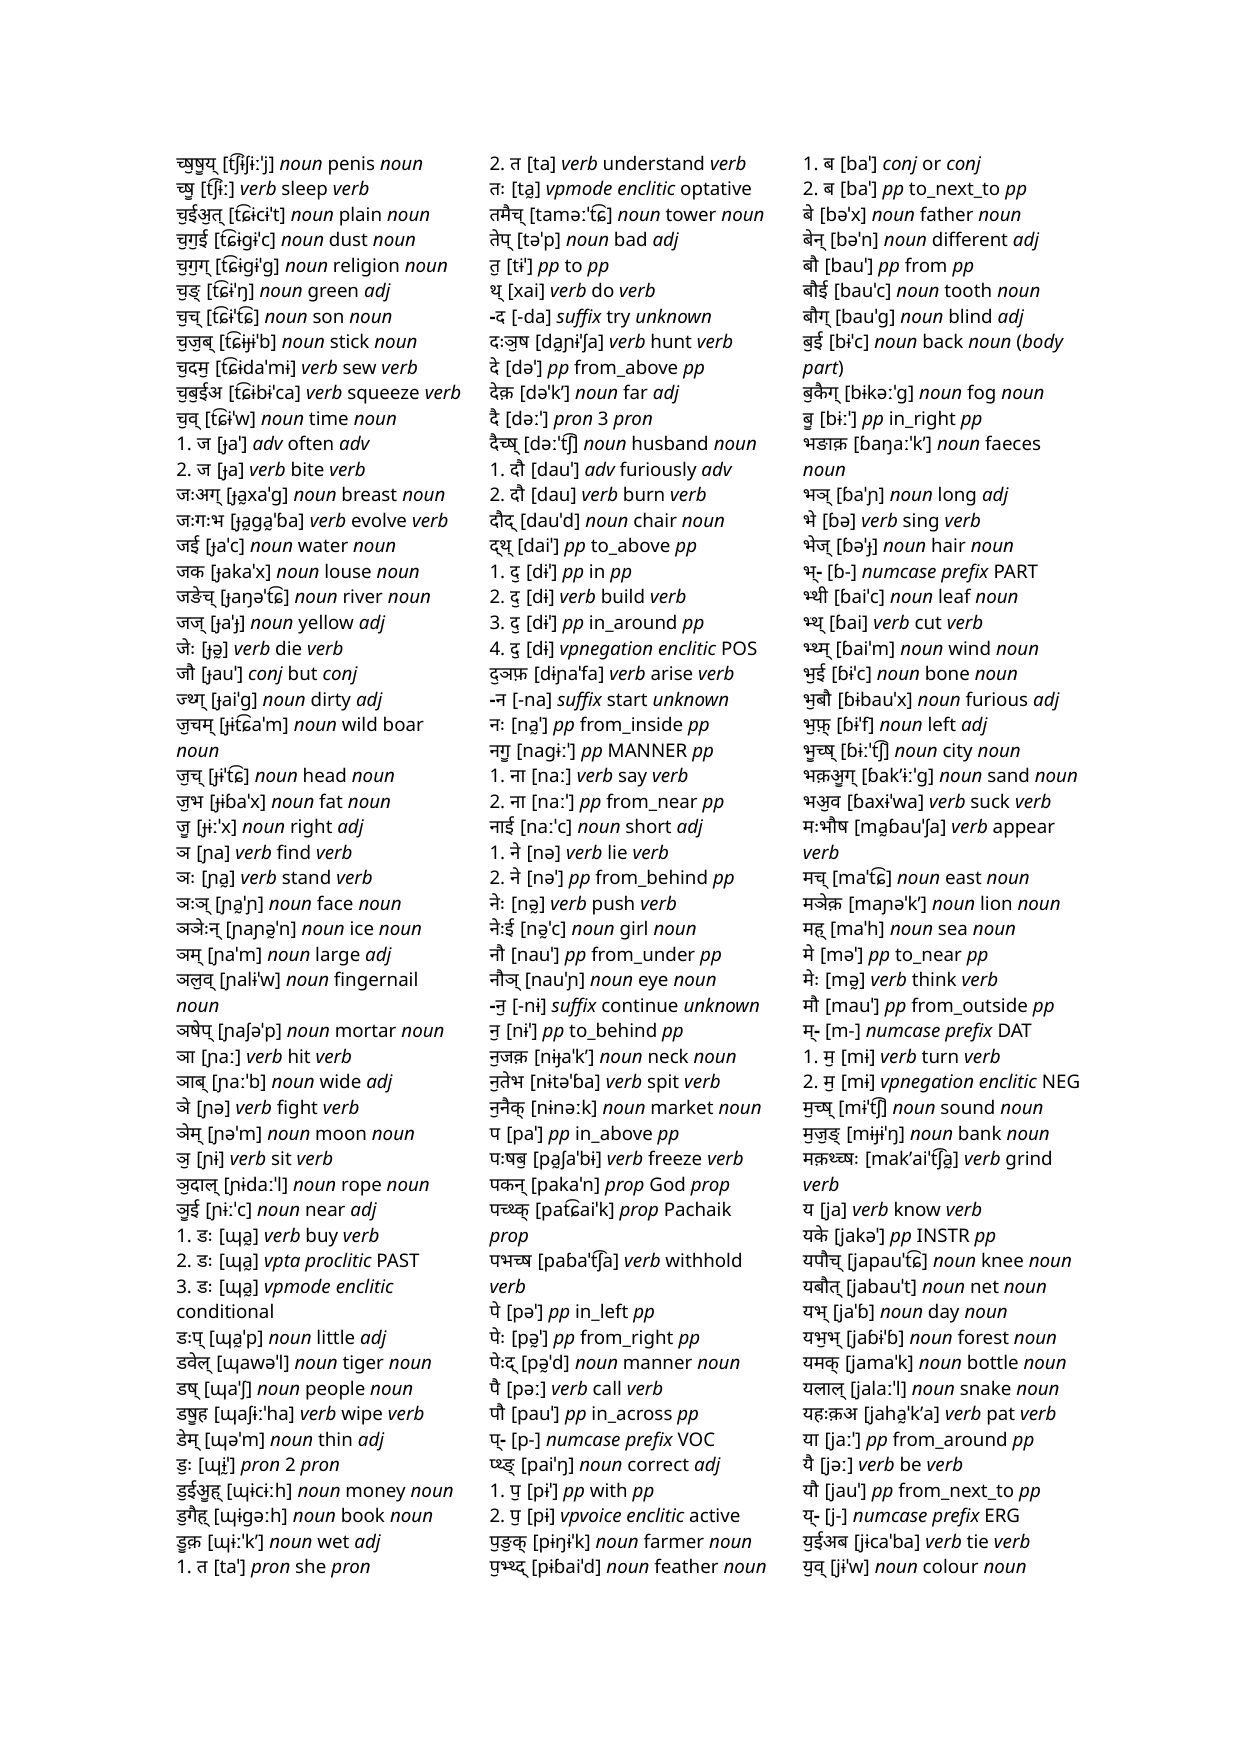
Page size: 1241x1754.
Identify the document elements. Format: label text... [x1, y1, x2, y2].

text पकन् [pakaˈn] prop God prop [489, 1171, 777, 1196]
text ञषेप् [ɲaʃəˈp] noun mortar noun [176, 1018, 463, 1043]
text जॖभ [ɟɨɓaˈx] noun fat noun [176, 788, 463, 813]
text पभच्ष [paɓaˈt͡ʃa] verb withhold verb [489, 1247, 777, 1298]
text यपौच् [japauˈt͡ɕ] noun knee noun [803, 1247, 1090, 1273]
text 1. दौ [dauˈ] adv furiously adv [489, 456, 777, 482]
text ञॗई [ɲɨːˈc] noun near adj [176, 1196, 463, 1222]
text 1. ना [naː] verb say verb [489, 762, 777, 788]
text मे [məˈ] pp to_near pp [803, 941, 1090, 967]
text जङेच् [ɟaŋəˈt͡ɕ] noun river noun [176, 584, 463, 609]
text भॖई [ɓɨˈc] noun bone noun [803, 660, 1090, 686]
text डःप् [ɰa̰ˈp] noun little adj [176, 1324, 463, 1349]
text पौ [pauˈ] pp in_across pp [489, 1401, 777, 1426]
text नॖतेभ [nɨtəˈɓa] verb spit verb [489, 1069, 777, 1094]
text बौ [bauˈ] pp from pp [803, 252, 1090, 278]
text तमैच् [taməːˈt͡ɕ] noun tower noun [489, 201, 777, 227]
text 2. त [ta] verb understand verb [489, 150, 777, 176]
text पेःद् [pə̰ˈd] noun manner noun [489, 1349, 777, 1375]
text भक़ॷग् [ɓakʼɨːˈɡ] noun sand noun [803, 762, 1090, 788]
text मौ [mauˈ] pp from_outside pp [803, 992, 1090, 1018]
text नेः [nə̰] verb push verb [489, 890, 777, 916]
text डेम् [ɰəˈm] noun thin adj [176, 1426, 463, 1452]
text चॖजॖब् [t͡ɕɨɟɨˈb] noun stick noun [176, 329, 463, 354]
text भेज् [ɓəˈɟ] noun hair noun [803, 533, 1090, 558]
text डॖः [ɰɨ̰ˈ] pron 2 pron [176, 1452, 463, 1477]
text 1. ज [ɟaˈ] adv often adv [176, 431, 463, 456]
text चॖच् [t͡ɕɨˈt͡ɕ] noun son noun [176, 303, 463, 329]
text भॶव [ɓaxɨˈwa] verb suck verb [803, 788, 1090, 813]
text नाई [naːˈc] noun short adj [489, 813, 777, 839]
text ञः [ɲa̰] verb stand verb [176, 864, 463, 890]
text यॖईअब [jɨcaˈba] verb tie verb [803, 1528, 1090, 1554]
text 1. त [taˈ] pron she pron [176, 1554, 463, 1579]
text बौई [bauˈc] noun tooth noun [803, 278, 1090, 303]
text पच्थ्क् [pat͡ɕaiˈk] prop Pachaik prop [489, 1196, 777, 1247]
text प्थ्ङ् [paiˈŋ] noun correct adj [489, 1452, 777, 1477]
text 3. डः [ɰa̰] vpmode enclitic conditional [176, 1273, 463, 1324]
text 2. ब [baˈ] pp to_next_to pp [803, 176, 1090, 201]
text ञःञ् [ɲa̰ˈɲ] noun face noun [176, 890, 463, 916]
text ज्थ्ग् [ɟaiˈɡ] noun dirty adj [176, 686, 463, 711]
text भ्थ् [ɓai] verb cut verb [803, 609, 1090, 635]
text ञाब् [ɲaːˈb] noun wide adj [176, 1069, 463, 1094]
text 2. ज [ɟa] verb bite verb [176, 456, 463, 482]
text 2. पॖ [pɨ] vpvoice enclitic active [489, 1503, 777, 1528]
text दै [dəːˈ] pron 3 pron [489, 405, 777, 431]
text भॗच्ष् [ɓɨːˈt͡ʃ] noun city noun [803, 737, 1090, 762]
text तः [ta̰] vpmode enclitic optative [489, 176, 777, 201]
text पॖभ्थ्द् [pɨɓaiˈd] noun feather noun [489, 1554, 777, 1579]
text डषॗह [ɰaʃɨːˈha] verb wipe verb [176, 1401, 463, 1426]
text जॖच् [ɟɨˈt͡ɕ] noun head noun [176, 762, 463, 788]
text डॗक़ [ɰɨːˈkʼ] noun wet adj [176, 1528, 463, 1554]
text 2. दॖ [dɨ] verb build verb [489, 584, 777, 609]
text 2. डः [ɰa̰] vpta proclitic PAST [176, 1247, 463, 1273]
text मच् [maˈt͡ɕ] noun east noun [803, 864, 1090, 890]
text नः [na̰ˈ] pp from_inside pp [489, 711, 777, 737]
text नॖजक़ [nɨɟaˈkʼ] noun neck noun [489, 1043, 777, 1069]
text 2. दौ [dau] verb burn verb [489, 482, 777, 507]
text यौ [jauˈ] pp from_next_to pp [803, 1477, 1090, 1503]
text पःषबॖ [pa̰ʃaˈbɨ] verb freeze verb [489, 1145, 777, 1171]
text जक [ɟakaˈx] noun louse noun [176, 558, 463, 584]
text मॖजॖङ् [mɨɟɨˈŋ] noun bank noun [803, 1120, 1090, 1145]
text यहःक़अ [jaha̰ˈkʼa] verb pat verb [803, 1401, 1090, 1426]
text चॖव् [t͡ɕɨˈw] noun time noun [176, 405, 463, 431]
text जॗ [ɟɨːˈx] noun right adj [176, 813, 463, 839]
text 2. ने [nəˈ] pp from_behind pp [489, 864, 777, 890]
text ञम् [ɲaˈm] noun large adj [176, 941, 463, 967]
text भॖफ़् [ɓɨˈf] noun left adj [803, 711, 1090, 737]
text दःञॖष [da̰ɲɨˈʃa] verb hunt verb [489, 329, 777, 354]
text डॖगैह् [ɰɨɡəːh] noun book noun [176, 1503, 463, 1528]
text प [paˈ] pp in_above pp [489, 1120, 777, 1145]
text च्षॖषॗय् [t͡ʃɨʃɨːˈj] noun penis noun [176, 150, 463, 176]
text देक़ [dəˈkʼ] noun far adj [489, 380, 777, 405]
text डॖईॷह् [ɰɨcɨːh] noun money noun [176, 1477, 463, 1503]
text मेः [mə̰] verb think verb [803, 967, 1090, 992]
text 2. ना [naːˈ] pp from_near pp [489, 788, 777, 813]
text बे [bəˈx] noun father noun [803, 201, 1090, 227]
text यलाल् [jalaːˈl] noun snake noun [803, 1375, 1090, 1401]
text यबौत् [jabauˈt] noun net noun [803, 1273, 1090, 1298]
text पै [pəː] verb call verb [489, 1375, 777, 1401]
text पेः [pə̰ˈ] pp from_right pp [489, 1324, 777, 1349]
text 1. डः [ɰa̰] verb buy verb [176, 1222, 463, 1247]
text चॖबॖईअ [t͡ɕɨbɨˈca] verb squeeze verb [176, 380, 463, 405]
text डवेल् [ɰawəˈl] noun tiger noun [176, 1349, 463, 1375]
text बॗ [bɨːˈ] pp in_right pp [803, 405, 1090, 431]
text दॖञफ़ [dɨɲaˈfa] verb arise verb [489, 660, 777, 686]
text ञॖदाल् [ɲɨdaːˈl] noun rope noun [176, 1171, 463, 1196]
text -द [-da] suffix try unknown [489, 303, 777, 329]
text ञ [ɲa] verb find verb [176, 839, 463, 864]
text ञेम् [ɲəˈm] noun moon noun [176, 1120, 463, 1145]
text पॖङॖक् [pɨŋɨˈk] noun farmer noun [489, 1528, 777, 1554]
text चॖगॖई [t͡ɕɨɡɨˈc] noun dust noun [176, 227, 463, 252]
text दैच्ष् [dəːˈt͡ʃ] noun husband noun [489, 431, 777, 456]
text बॖकैग् [bɨkəːˈɡ] noun fog noun [803, 380, 1090, 405]
text -नॖ [-nɨ] suffix continue unknown [489, 992, 777, 1018]
text यॖव् [jɨˈw] noun colour noun [803, 1554, 1090, 1579]
text चॖङ् [t͡ɕɨˈŋ] noun green adj [176, 278, 463, 303]
text या [jaːˈ] pp from_around pp [803, 1426, 1090, 1452]
text नॖनैक् [nɨnəːk] noun market noun [489, 1094, 777, 1120]
text -न [-na] suffix start unknown [489, 686, 777, 711]
text द्थ् [daiˈ] pp to_above pp [489, 533, 777, 558]
text 3. दॖ [dɨˈ] pp in_around pp [489, 609, 777, 635]
text बॖई [bɨˈc] noun back noun (body part) [803, 329, 1090, 380]
text म्- [m-] numcase prefix DAT [803, 1018, 1090, 1043]
text पे [pəˈ] pp in_left pp [489, 1298, 777, 1324]
text चॖईॶत् [t͡ɕɨcɨˈt] noun plain noun [176, 201, 463, 227]
text य [ja] verb know verb [803, 1196, 1090, 1222]
text भङाक़ [ɓaŋaːˈkʼ] noun faeces noun [803, 431, 1090, 482]
text दौद् [dauˈd] noun chair noun [489, 507, 777, 533]
text मःभौष [ma̰ɓauˈʃa] verb appear verb [803, 813, 1090, 864]
text यके [jakəˈ] pp INSTR pp [803, 1222, 1090, 1247]
text ञॖ [ɲɨ] verb sit verb [176, 1145, 463, 1171]
text ञे [ɲə] verb fight verb [176, 1094, 463, 1120]
text तेप् [təˈp] noun bad adj [489, 227, 777, 252]
text जॖचम् [ɟɨt͡ɕaˈm] noun wild boar noun [176, 711, 463, 762]
text भ्थ्म् [ɓaiˈm] noun wind noun [803, 635, 1090, 660]
text 1. पॖ [pɨˈ] pp with pp [489, 1477, 777, 1503]
text ञञेःन् [ɲaɲə̰ˈn] noun ice noun [176, 916, 463, 941]
text भे [ɓə] verb sing verb [803, 507, 1090, 533]
text थ् [xai] verb do verb [489, 278, 777, 303]
text च्षॗ [t͡ʃɨː] verb sleep verb [176, 176, 463, 201]
text जःअग् [ɟa̰xaˈɡ] noun breast noun [176, 482, 463, 507]
text दे [dəˈ] pp from_above pp [489, 354, 777, 380]
text नगॗ [naɡɨːˈ] pp MANNER pp [489, 737, 777, 762]
text जःगःभ [ɟa̰ɡa̰ˈɓa] verb evolve verb [176, 507, 463, 533]
text बेन् [bəˈn] noun different adj [803, 227, 1090, 252]
text 4. दॖ [dɨ] vpnegation enclitic POS [489, 635, 777, 660]
text चॖदमॖ [t͡ɕɨdaˈmɨ] verb sew verb [176, 354, 463, 380]
text भॖबौ [ɓɨbauˈx] noun furious adj [803, 686, 1090, 711]
text ञा [ɲaː] verb hit verb [176, 1043, 463, 1069]
text 1. दॖ [dɨˈ] pp in pp [489, 558, 777, 584]
text मह् [maˈh] noun sea noun [803, 916, 1090, 941]
text जेः [ɟə̰] verb die verb [176, 635, 463, 660]
text डष् [ɰaˈʃ] noun people noun [176, 1375, 463, 1401]
text तॖ [tɨˈ] pp to pp [489, 252, 777, 278]
text बौग् [bauˈɡ] noun blind adj [803, 303, 1090, 329]
text नॖ [nɨˈ] pp to_behind pp [489, 1018, 777, 1043]
text जज् [ɟaˈɟ] noun yellow adj [176, 609, 463, 635]
text भ्- [ɓ-] numcase prefix PART [803, 558, 1090, 584]
text यै [jəː] verb be verb [803, 1452, 1090, 1477]
text 1. ने [nə] verb lie verb [489, 839, 777, 864]
text मञेक़ [maɲəˈkʼ] noun lion noun [803, 890, 1090, 916]
text 1. ब [baˈ] conj or conj [803, 150, 1090, 176]
text 1. मॖ [mɨ] verb turn verb [803, 1043, 1090, 1069]
text नौ [nauˈ] pp from_under pp [489, 941, 777, 967]
text प्- [p-] numcase prefix VOC [489, 1426, 777, 1452]
text य्- [j-] numcase prefix ERG [803, 1503, 1090, 1528]
text मॖच्ष् [mɨˈt͡ʃ] noun sound noun [803, 1094, 1090, 1120]
text 2. मॖ [mɨ] vpnegation enclitic NEG [803, 1069, 1090, 1094]
text चॖगॖग् [t͡ɕɨɡɨˈɡ] noun religion noun [176, 252, 463, 278]
text नेःई [nə̰ˈc] noun girl noun [489, 916, 777, 941]
text मक़थ्च्षः [makʼaiˈt͡ʃa̰] verb grind verb [803, 1145, 1090, 1196]
text यमक् [jamaˈk] noun bottle noun [803, 1349, 1090, 1375]
text ञलॖव् [ɲalɨˈw] noun fingernail noun [176, 967, 463, 1018]
text यभॖभ् [jaɓɨˈɓ] noun forest noun [803, 1324, 1090, 1349]
text भञ् [ɓaˈɲ] noun long adj [803, 482, 1090, 507]
text नौञ् [nauˈɲ] noun eye noun [489, 967, 777, 992]
text जई [ɟaˈc] noun water noun [176, 533, 463, 558]
text यभ् [jaˈɓ] noun day noun [803, 1298, 1090, 1324]
text भ्थी [ɓaiˈc] noun leaf noun [803, 584, 1090, 609]
text जौ [ɟauˈ] conj but conj [176, 660, 463, 686]
